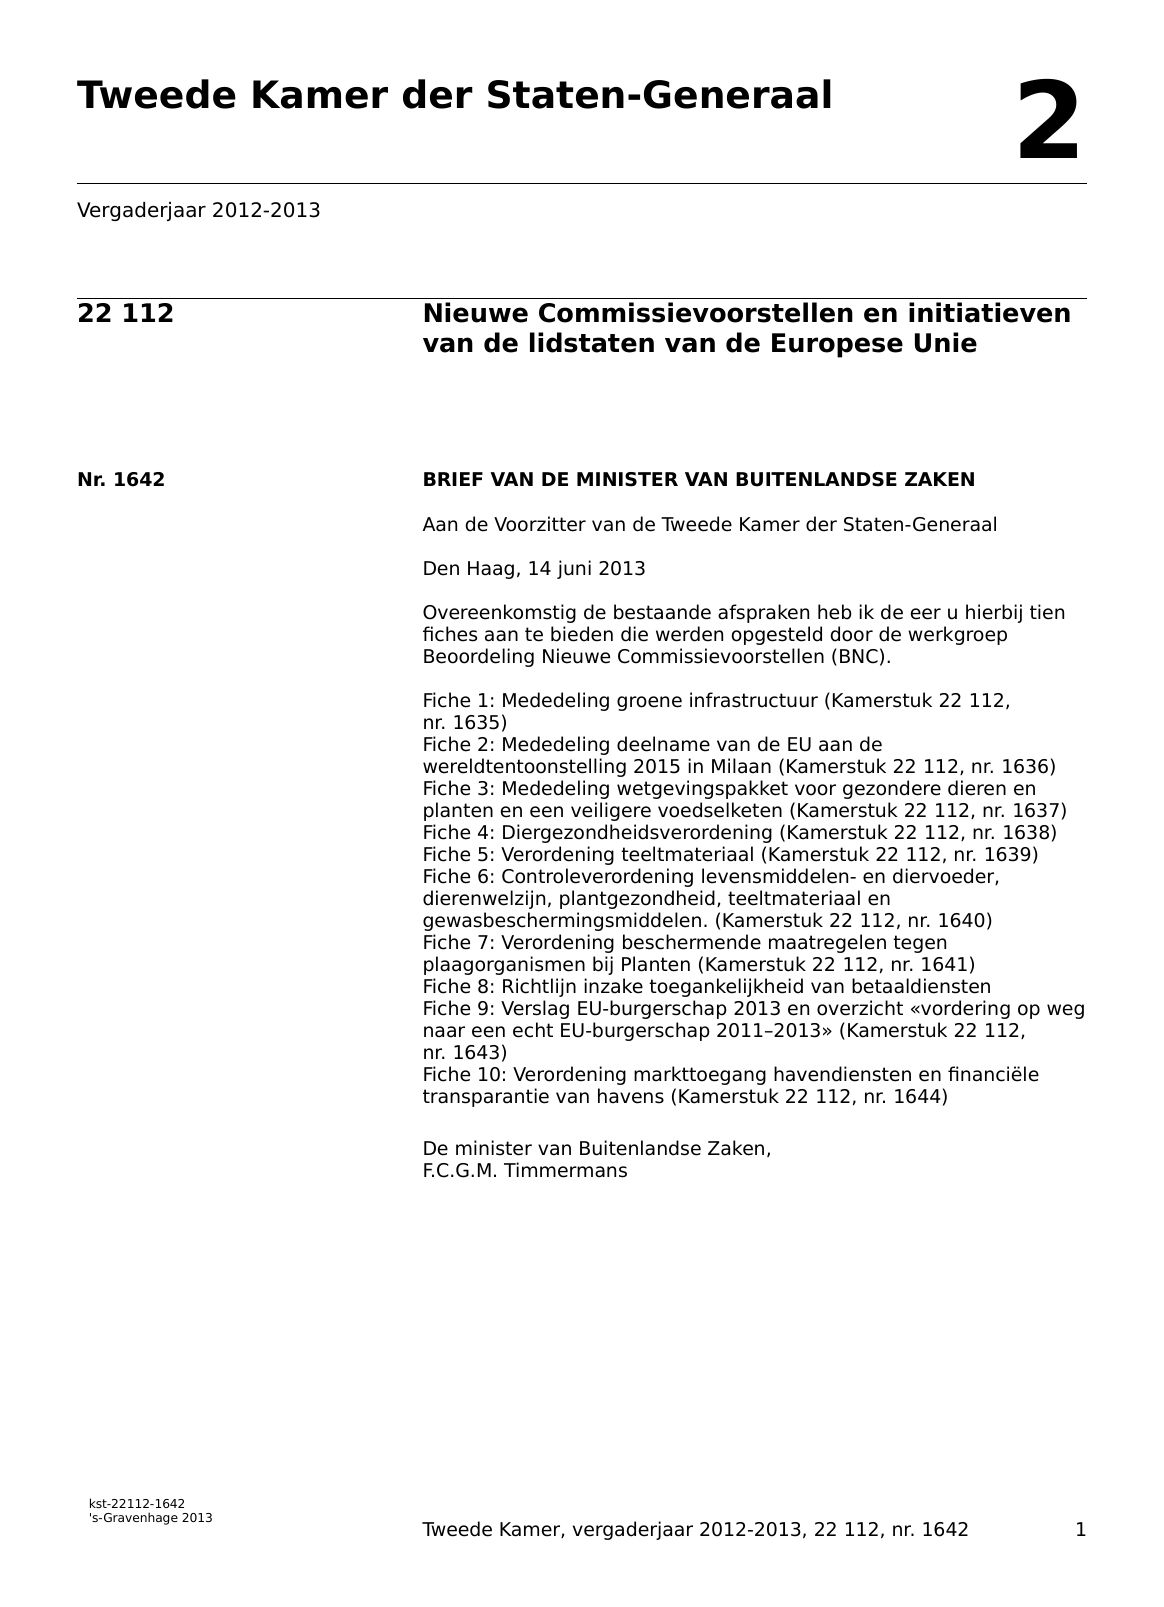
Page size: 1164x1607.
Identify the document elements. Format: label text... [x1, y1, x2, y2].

table_header Tweede Kamer der Staten-Generaal [77, 59, 886, 183]
text Fiche 5: Verordening teeltmateriaal (Kamerstuk 22 112, nr. 1639) [422, 844, 1087, 866]
subtitle 22 112 Nieuwe Commissievoorstellen en initiatieven van de lidstaten van de Europese Unie [77, 299, 1087, 358]
text 's-Gravenhage 2013 [88, 1511, 323, 1525]
text Overeenkomstig de bestaande afspraken heb ik de eer u hierbij tien fiches aan te bieden die werden opgesteld door de werkgroep Beoordeling Nieuwe Commissievoorstellen (BNC). [422, 602, 1087, 668]
table_header 2 [886, 59, 1087, 183]
text Fiche 10: Verordening markttoegang havendiensten en financiële transparantie van havens (Kamerstuk 22 112, nr. 1644) [422, 1064, 1087, 1108]
text Fiche 9: Verslag EU-burgerschap 2013 en overzicht «vordering op weg naar een echt EU-burgerschap 2011–2013» (Kamerstuk 22 112, nr. 1643) [422, 998, 1087, 1064]
text Fiche 6: Controleverordening levensmiddelen- en diervoeder, dierenwelzijn, plantgezondheid, teeltmateriaal en gewasbeschermingsmiddelen. (Kamerstuk 22 112, nr. 1640) [422, 866, 1087, 932]
text Den Haag, 14 juni 2013 [422, 558, 1087, 580]
subtitle Nr. 1642 BRIEF VAN DE MINISTER VAN BUITENLANDSE ZAKEN [77, 469, 1087, 491]
text kst-22112-1642 [88, 1497, 323, 1511]
text De minister van Buitenlandse Zaken, F.C.G.M. Timmermans [422, 1138, 1087, 1182]
text Aan de Voorzitter van de Tweede Kamer der Staten-Generaal [422, 513, 1087, 536]
text Fiche 7: Verordening beschermende maatregelen tegen plaagorganismen bij Planten (Kamerstuk 22 112, nr. 1641) [422, 932, 1087, 976]
table_cell Vergaderjaar 2012-2013 [77, 184, 1087, 298]
text Fiche 3: Mededeling wetgevingspakket voor gezondere dieren en planten en een veiligere voedselketen (Kamerstuk 22 112, nr. 1637) [422, 778, 1087, 822]
text Fiche 4: Diergezondheidsverordening (Kamerstuk 22 112, nr. 1638) [422, 822, 1087, 844]
text Fiche 1: Mededeling groene infrastructuur (Kamerstuk 22 112, nr. 1635) [422, 690, 1087, 734]
text Fiche 8: Richtlijn inzake toegankelijkheid van betaaldiensten [422, 976, 1087, 998]
text Fiche 2: Mededeling deelname van de EU aan de wereldtentoonstelling 2015 in Milaan (Kamerstuk 22 112, nr. 1636) [422, 734, 1087, 778]
